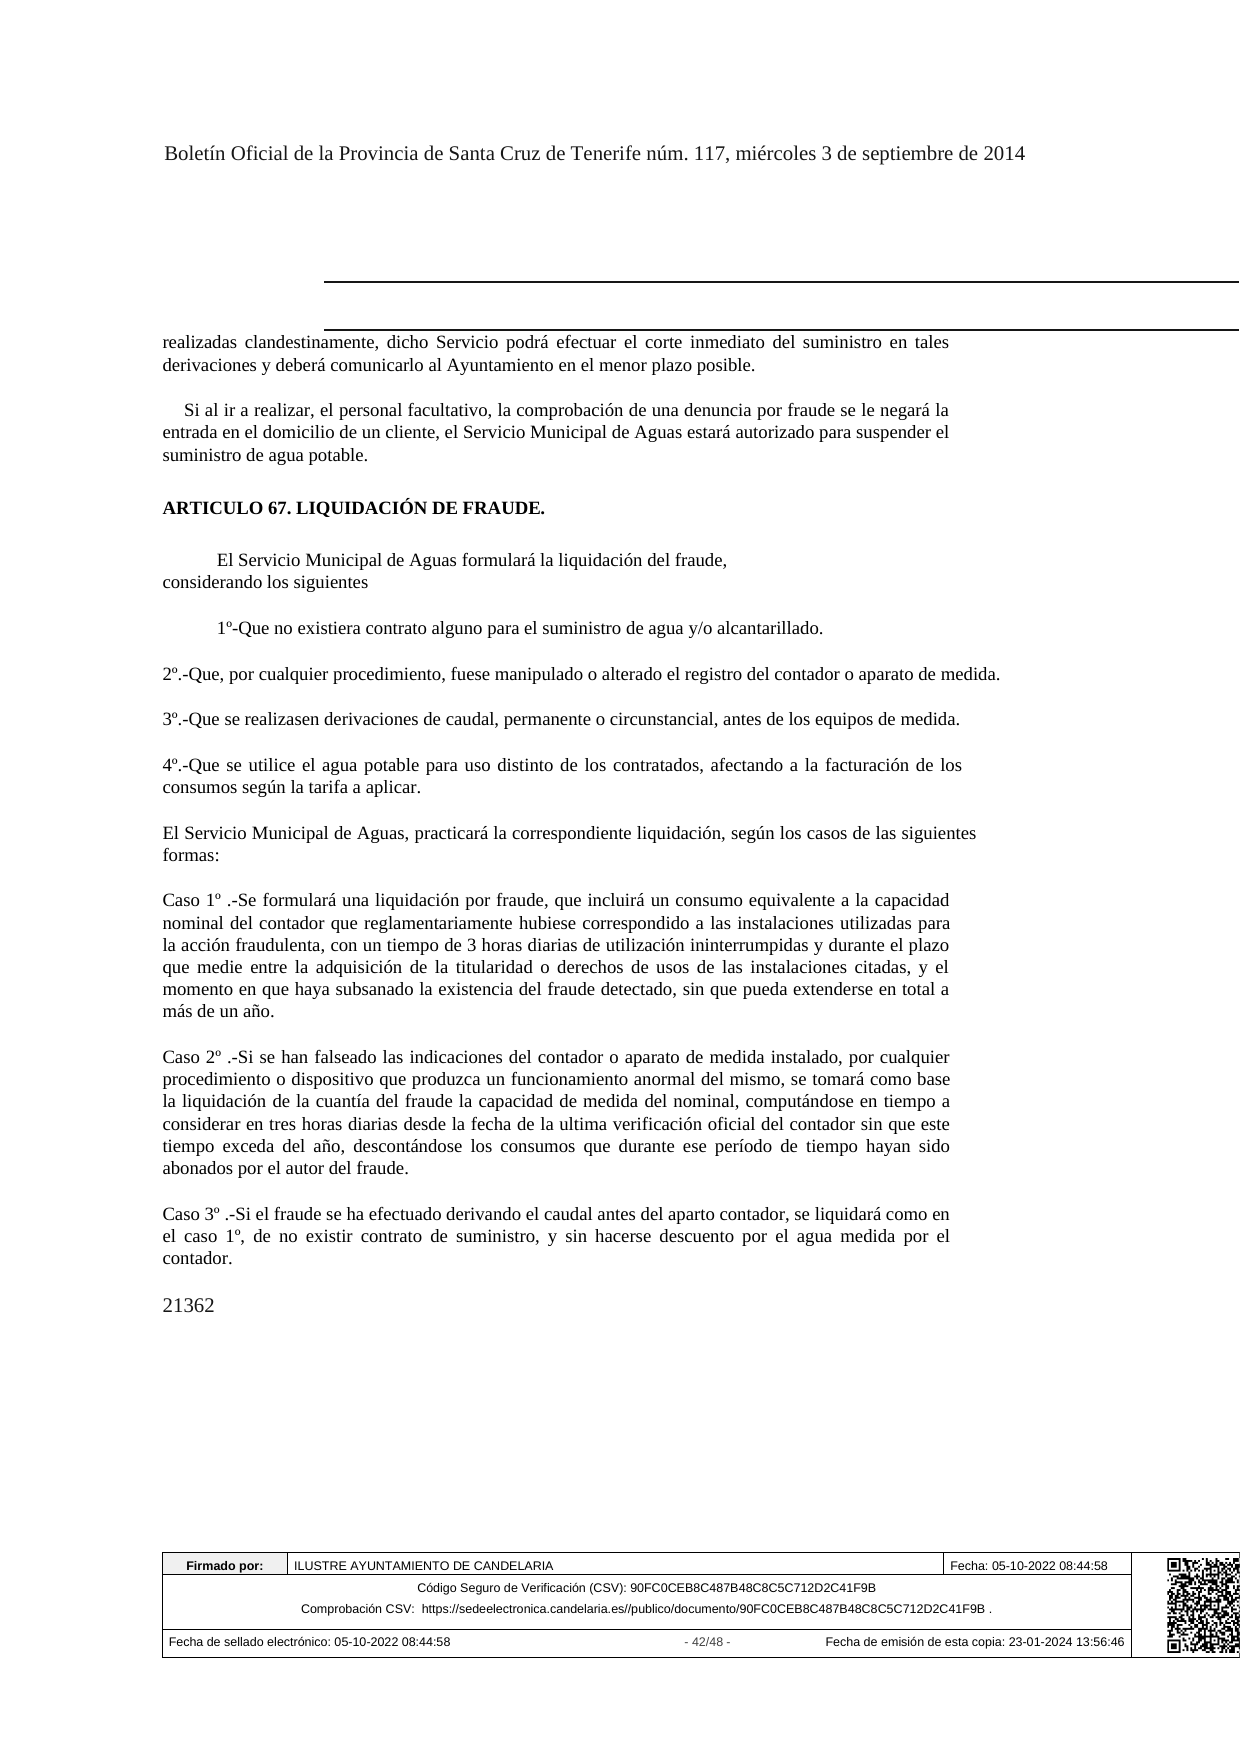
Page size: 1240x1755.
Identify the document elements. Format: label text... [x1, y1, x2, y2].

text considerando los siguientes [162, 571, 1073, 593]
text 3º.-Que se realizasen derivaciones de caudal, permanente o circunstancial, antes de los equipos de medida. [162, 708, 973, 730]
text 1º-Que no existiera contrato alguno para el suministro de agua y/o alcantarillado. [217, 617, 1073, 638]
text realizadas clandestinamente, dicho Servicio podrá efectuar el corte inmediato del suministro en tales derivaciones y deberá comunicarlo al Ayuntamiento en el menor plazo posible. [162, 331, 951, 375]
text 4º.-Que se utilice el agua potable para uso distinto de los contratados, afectando a la facturación de los consumos según la tarifa a aplicar. [162, 754, 964, 797]
text Caso 2º .-Si se han falseado las indicaciones del contador o aparato de medida instalado, por cualquier procedimiento o dispositivo que produzca un funcionamiento anormal del mismo, se tomará como base la liquidación de la cuantía del fraude la capacidad de medida del nominal, computándose en tiempo a considerar en tres horas diarias desde la fecha de la ultima verificación oficial del contador sin que este tiempo exceda del año, descontándose los consumos que durante ese período de tiempo hayan sido abonados por el autor del fraude. [162, 1046, 951, 1178]
text 21362 [162, 1292, 1074, 1317]
text ARTICULO 67. LIQUIDACIÓN DE FRAUDE. [162, 497, 1077, 519]
text Caso 3º .-Si el fraude se ha efectuado derivando el caudal antes del aparto contador, se liquidará como en el caso 1º, de no existir contrato de suministro, y sin hacerse descuento por el agua medida por el contador. [162, 1202, 951, 1268]
text 2º.-Que, por cualquier procedimiento, fuese manipulado o alterado el registro del contador o aparato de medida. [162, 662, 1021, 684]
text El Servicio Municipal de Aguas formulará la liquidación del fraude, [217, 549, 1073, 570]
text Caso 1º .-Se formulará una liquidación por fraude, que incluirá un consumo equivalente a la capacidad nominal del contador que reglamentariamente hubiese correspondido a las instalaciones utilizadas para la acción fraudulenta, con un tiempo de 3 horas diarias de utilización ininterrumpidas y durante el plazo que medie entre la adquisición de la titularidad o derechos de usos de las instalaciones citadas, y el momento en que haya subsanado la existencia del fraude detectado, sin que pueda extenderse en total a más de un año. [162, 889, 951, 1022]
text El Servicio Municipal de Aguas, practicará la correspondiente liquidación, según los casos de las siguientes formas: [162, 822, 977, 865]
text Si al ir a realizar, el personal facultativo, la comprobación de una denuncia por fraude se le negará la entrada en el domicilio de un cliente, el Servicio Municipal de Aguas estará autorizado para suspender el suministro de agua potable. [162, 399, 951, 465]
